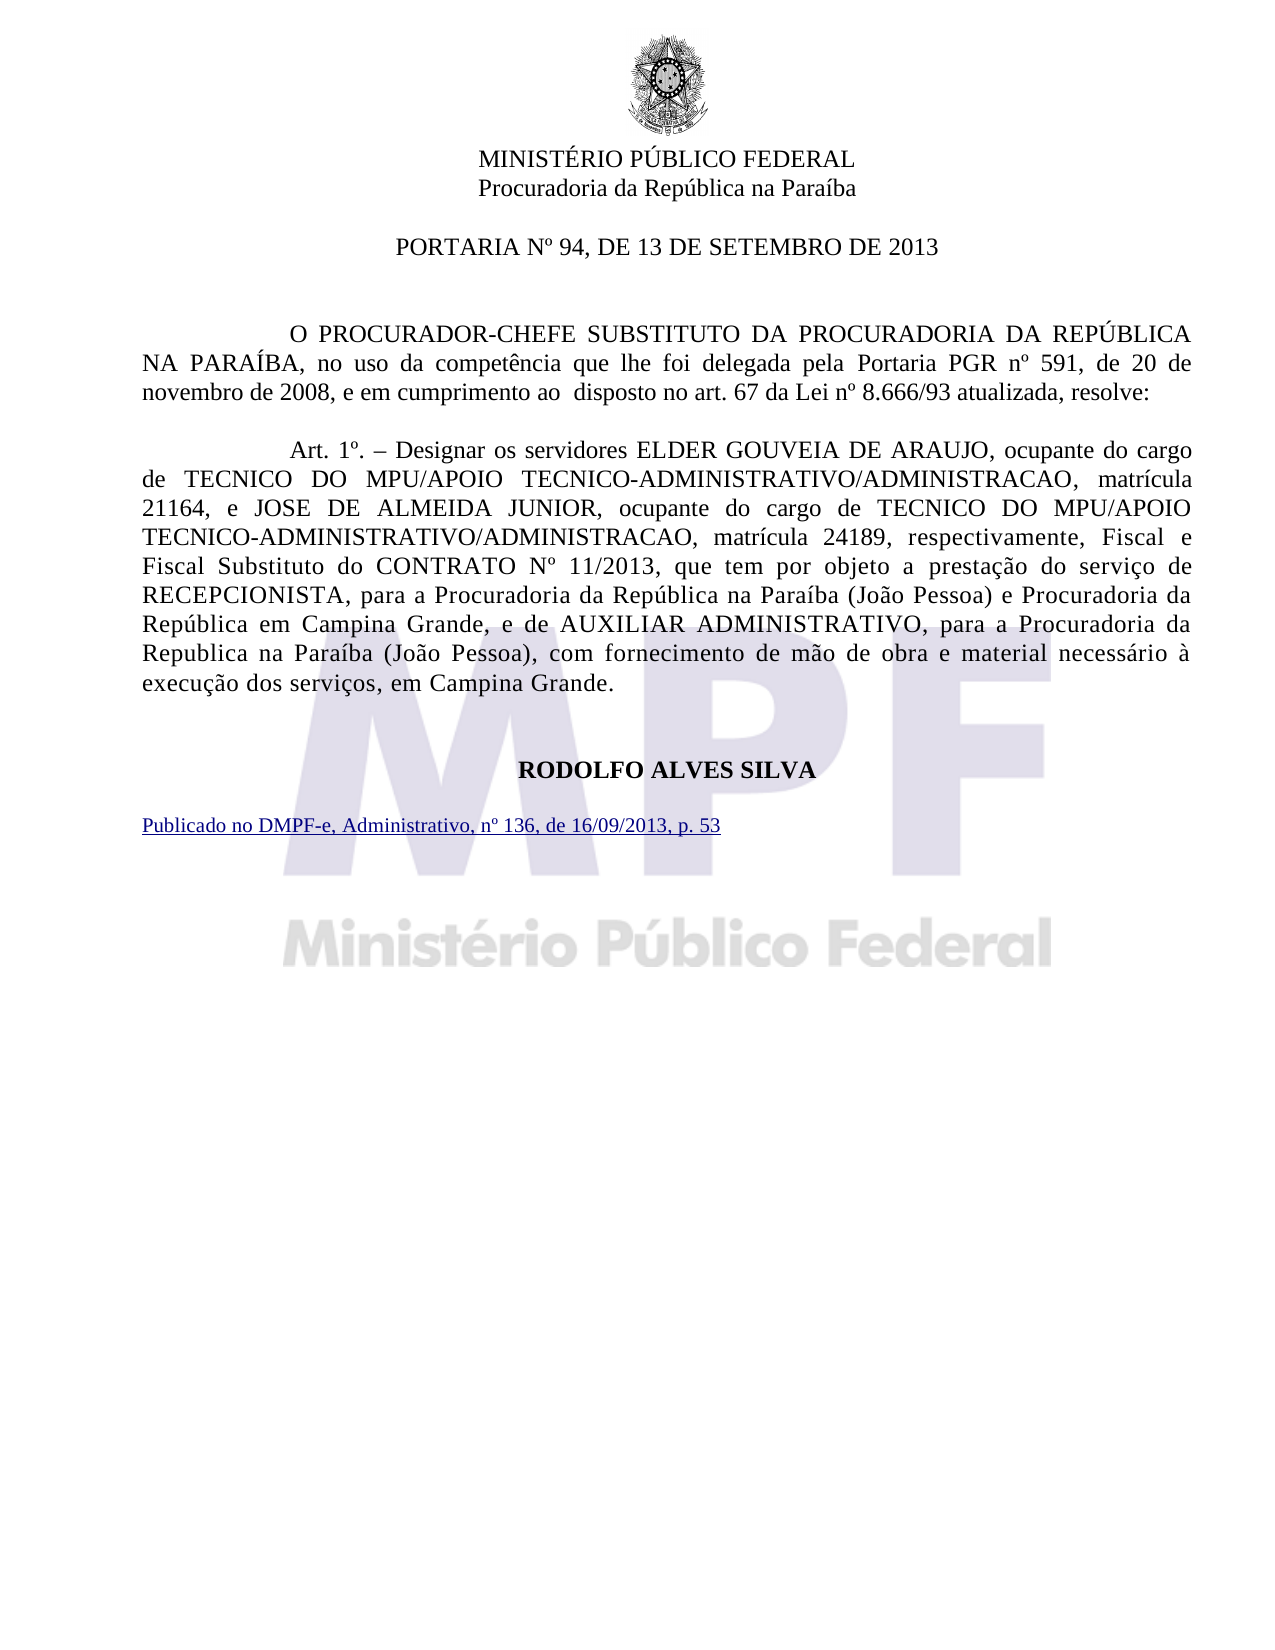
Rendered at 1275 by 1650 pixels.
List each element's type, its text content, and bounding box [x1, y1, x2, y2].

picture [283, 696, 1051, 754]
text Procuradoria da República na Paraíba [142, 173, 1192, 202]
picture [283, 837, 1051, 967]
text RODOLFO ALVES SILVA [142, 754, 1192, 784]
text MINISTÉRIO PÚBLICO FEDERAL [142, 144, 1192, 173]
text Art. 1º. – Designar os servidores ELDER GOUVEIA DE ARAUJO, ocupante do cargo de TECNICO DO MPU/APOIO TECNICO-ADMINISTRATIVO/ADMINISTRACAO, matrícula 21164, e JOSE DE ALMEIDA JUNIOR, ocupante do cargo de TECNICO DO MPU/APOIO TECNICO-ADMINISTRATIVO/ADMINISTRACAO, matrícula 24189, respectivamente, Fiscal e Fiscal Substituto do CONTRATO Nº 11/2013, que tem por objeto a prestação do serviço de RECEPCIONISTA, para a Procuradoria da República na Paraíba (João Pessoa) e Procuradoria da República em Campina Grande, e de AUXILIAR ADMINISTRATIVO, para a Procuradoria da Republica na Paraíba (João Pessoa), com fornecimento de mão de obra e material necessário à execução dos serviços, em Campina Grande. [142, 435, 1192, 696]
text PORTARIA Nº 94, DE 13 DE SETEMBRO DE 2013 [142, 231, 1192, 261]
picture [625, 28, 709, 136]
text O PROCURADOR-CHEFE SUBSTITUTO DA PROCURADORIA DA REPÚBLICA NA PARAÍBA, no uso da competência que lhe foi delegada pela Portaria PGR nº 591, de 20 de novembro de 2008, e em cumprimento ao disposto no art. 67 da Lei nº 8.666/93 atualizada, resolve: [142, 319, 1192, 406]
text Publicado no DMPF-e, Administrativo, nº 136, de 16/09/2013, p. 53 [142, 813, 1192, 837]
picture [283, 784, 1051, 813]
